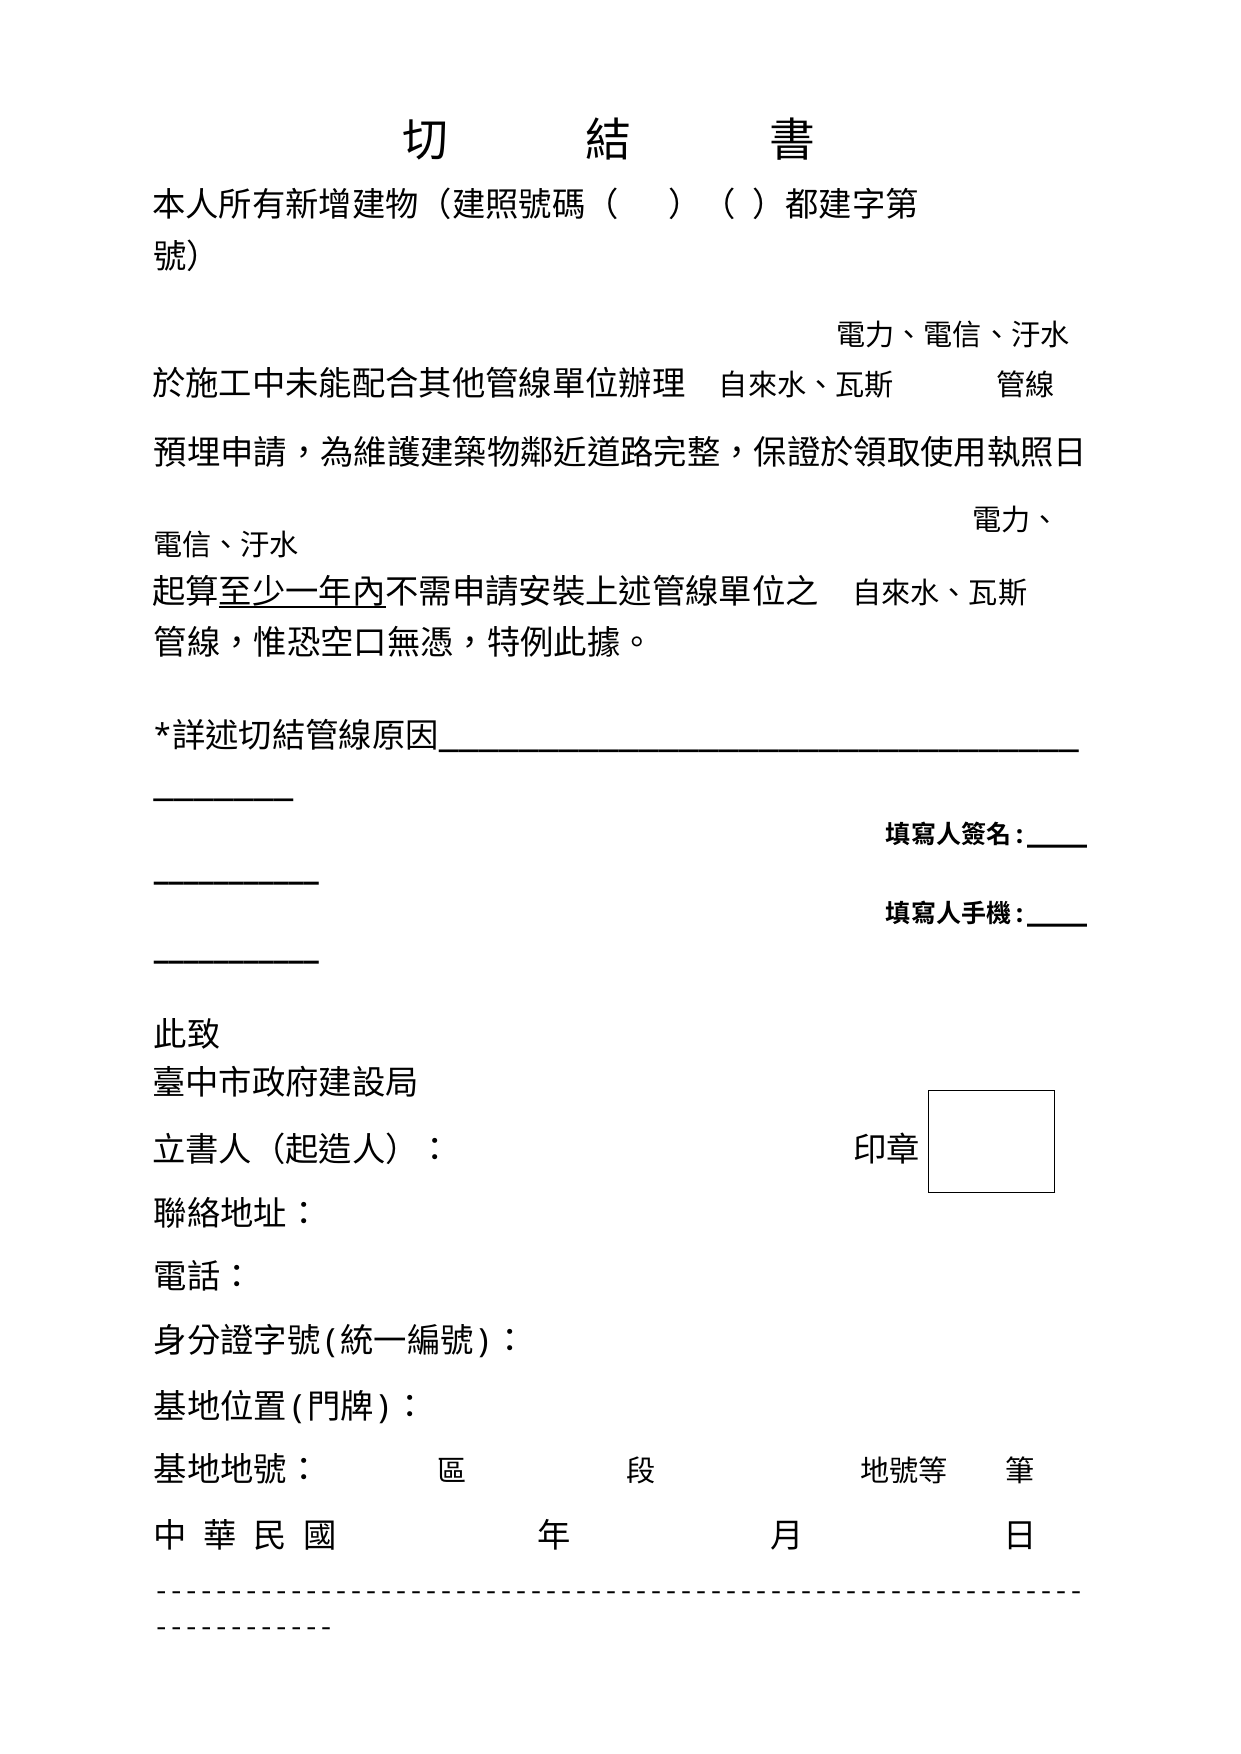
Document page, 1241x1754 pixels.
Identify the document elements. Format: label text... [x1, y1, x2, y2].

text 電力、電信、汙水 [153, 311, 1087, 353]
text 臺中市政府建設局 [929, 1091, 1054, 1192]
text 基地位置(門牌)： [153, 1379, 494, 1428]
text -------------------------------------------------------------------------- [153, 1573, 1087, 1643]
text 此致 [153, 971, 1011, 1056]
text 聯絡地址： [153, 1187, 494, 1235]
text 電話： [153, 1250, 494, 1298]
text 切 結 書 [153, 103, 1086, 170]
text 填寫人簽名:_______________ [153, 813, 1087, 888]
text 基地地號： 區 段 地號等 筆 [153, 1443, 1087, 1491]
text 身分證字號(統一編號)： [153, 1314, 1087, 1362]
text 立書人（起造人）： 印章: [152, 1123, 928, 1171]
text 預埋申請，為維護建築物鄰近道路完整，保證於領取使用執照日 [153, 426, 1087, 474]
text 中 華 民 國 年 月 日 [153, 1509, 1087, 1557]
text 電力、電信、汙水 [152, 511, 1087, 561]
text *詳述切結管線原因_______________________________________ [152, 709, 1087, 806]
text 填寫人手機:_______________ [153, 892, 1087, 967]
text 臺中市政府建設局 [152, 1056, 1087, 1104]
text 於施工中未能配合其他管線單位辦理 自來水、瓦斯 管線 [152, 356, 1087, 405]
text 立書人（起造人）： 印章: [1055, 1123, 1087, 1171]
text 本人所有新增建物（建照號碼（ ）（ ）都建字第 號） [152, 178, 1087, 278]
text 管線，惟恐空口無憑，特例此據。 [153, 620, 1010, 663]
text 起算至少一年內不需申請安裝上述管線單位之 自來水、瓦斯 [152, 564, 1087, 613]
